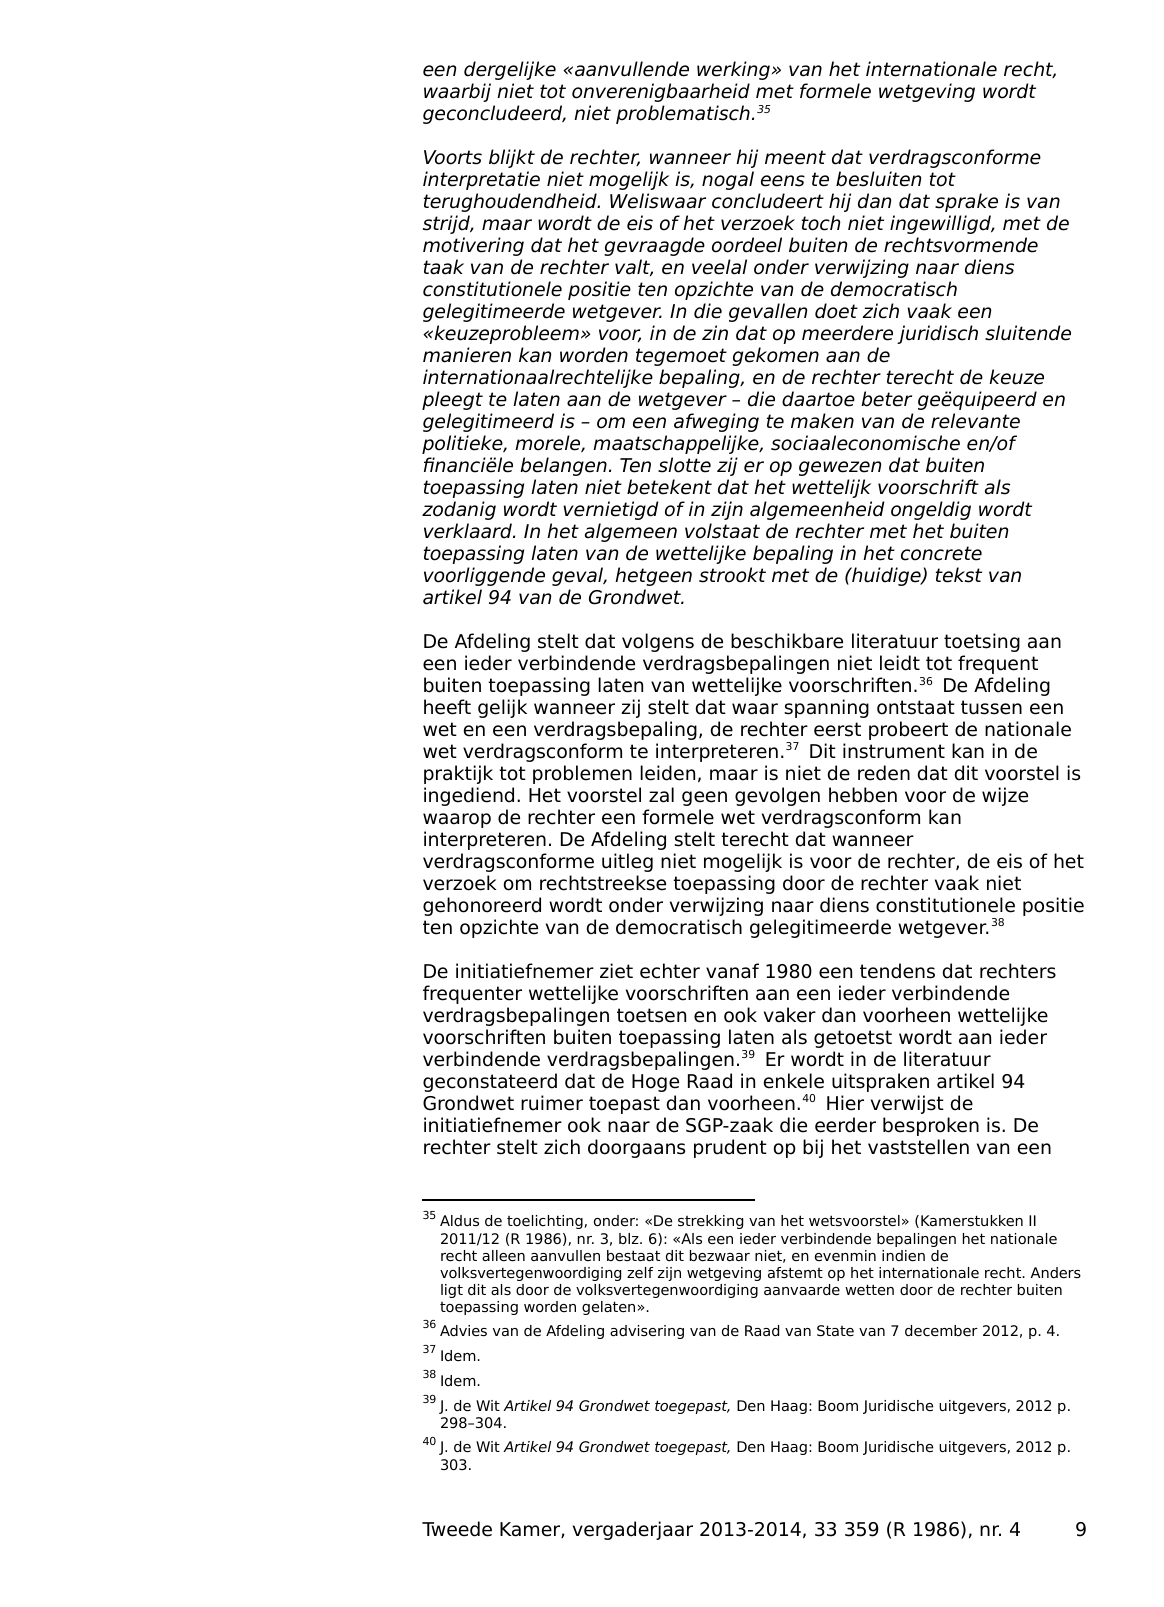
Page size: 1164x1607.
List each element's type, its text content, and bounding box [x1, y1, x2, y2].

text Idem. [422, 1368, 1087, 1391]
text J. de Wit Artikel 94 Grondwet toegepast, Den Haag: Boom Juridische uitgevers, 2012 p. 298–304. [422, 1393, 1087, 1432]
text Aldus de toelichting, onder: «De strekking van het wetsvoorstel» (Kamerstukken II 2011/12 (R 1986), nr. 3, blz. 6): «Als een ieder verbindende bepalingen het nationale recht alleen aanvullen bestaat dit bezwaar niet, en evenmin indien de volksvertegenwoordiging zelf zijn wetgeving afstemt op het internationale recht. Anders ligt dit als door de volksvertegenwoordiging aanvaarde wetten door de rechter buiten toepassing worden gelaten». [422, 1209, 1087, 1316]
text Idem. [422, 1343, 1087, 1366]
text J. de Wit Artikel 94 Grondwet toegepast, Den Haag: Boom Juridische uitgevers, 2012 p. 303. [422, 1435, 1087, 1474]
text Voorts blijkt de rechter, wanneer hij meent dat verdragsconforme interpretatie niet mogelijk is, nogal eens te besluiten tot terughoudendheid. Weliswaar concludeert hij dan dat sprake is van strijd, maar wordt de eis of het verzoek toch niet ingewilligd, met de motivering dat het gevraagde oordeel buiten de rechtsvormende taak van de rechter valt, en veelal onder verwijzing naar diens constitutionele positie ten opzichte van de democratisch gelegitimeerde wetgever. In die gevallen doet zich vaak een «keuzeprobleem» voor, in de zin dat op meerdere juridisch sluitende manieren kan worden tegemoet gekomen aan de internationaalrechtelijke bepaling, en de rechter terecht de keuze pleegt te laten aan de wetgever – die daartoe beter geëquipeerd en gelegitimeerd is – om een afweging te maken van de relevante politieke, morele, maatschappelijke, sociaaleconomische en/of financiële belangen. Ten slotte zij er op gewezen dat buiten toepassing laten niet betekent dat het wettelijk voorschrift als zodanig wordt vernietigd of in zijn algemeenheid ongeldig wordt verklaard. In het algemeen volstaat de rechter met het buiten toepassing laten van de wettelijke bepaling in het concrete voorliggende geval, hetgeen strookt met de (huidige) tekst van artikel 94 van de Grondwet. [422, 147, 1087, 609]
text Advies van de Afdeling advisering van de Raad van State van 7 december 2012, p. 4. [422, 1318, 1087, 1341]
text De initiatiefnemer ziet echter vanaf 1980 een tendens dat rechters frequenter wettelijke voorschriften aan een ieder verbindende verdragsbepalingen toetsen en ook vaker dan voorheen wettelijke voorschriften buiten toepassing laten als getoetst wordt aan ieder verbindende verdragsbepalingen. Er wordt in de literatuur geconstateerd dat de Hoge Raad in enkele uitspraken artikel 94 Grondwet ruimer toepast dan voorheen. Hier verwijst de initiatiefnemer ook naar de SGP-zaak die eerder besproken is. De rechter stelt zich doorgaans prudent op bij het vaststellen van een [422, 961, 1087, 1159]
text De Afdeling stelt dat volgens de beschikbare literatuur toetsing aan een ieder verbindende verdragsbepalingen niet leidt tot frequent buiten toepassing laten van wettelijke voorschriften. De Afdeling heeft gelijk wanneer zij stelt dat waar spanning ontstaat tussen een wet en een verdragsbepaling, de rechter eerst probeert de nationale wet verdragsconform te interpreteren. Dit instrument kan in de praktijk tot problemen leiden, maar is niet de reden dat dit voorstel is ingediend. Het voorstel zal geen gevolgen hebben voor de wijze waarop de rechter een formele wet verdragsconform kan interpreteren. De Afdeling stelt terecht dat wanneer verdragsconforme uitleg niet mogelijk is voor de rechter, de eis of het verzoek om rechtstreekse toepassing door de rechter vaak niet gehonoreerd wordt onder verwijzing naar diens constitutionele positie ten opzichte van de democratisch gelegitimeerde wetgever. [422, 631, 1087, 939]
text een dergelijke «aanvullende werking» van het internationale recht, waarbij niet tot onverenigbaarheid met formele wetgeving wordt geconcludeerd, niet problematisch. [422, 59, 1087, 125]
